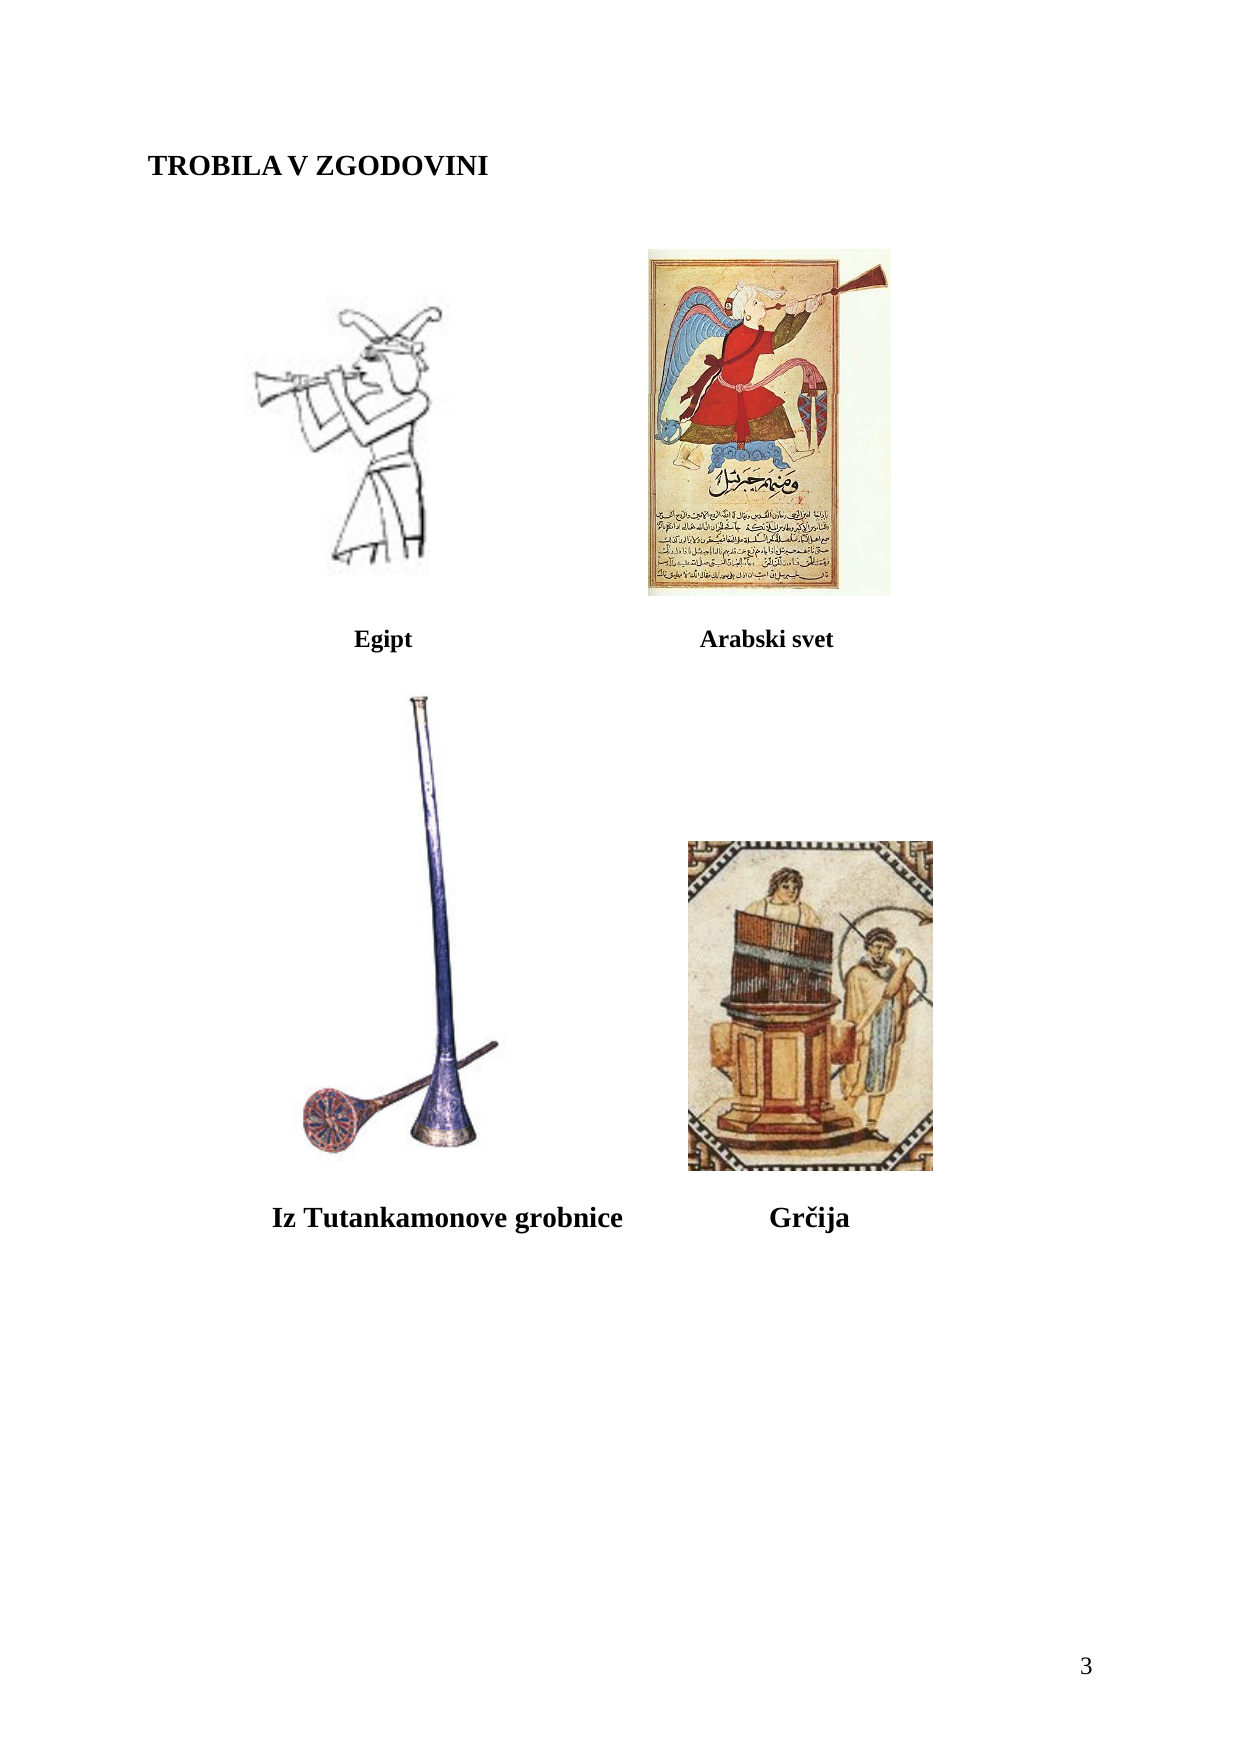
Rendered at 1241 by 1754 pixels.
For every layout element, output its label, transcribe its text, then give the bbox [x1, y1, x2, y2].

picture [286, 681, 507, 1171]
picture [688, 841, 933, 1171]
picture [242, 295, 466, 596]
picture [648, 249, 891, 596]
text Iz Tutankamonove grobnice Grčija [148, 1200, 1092, 1234]
subtitle TROBILA V ZGODOVINI [148, 148, 1092, 181]
text Egipt Arabski svet [148, 624, 1092, 653]
